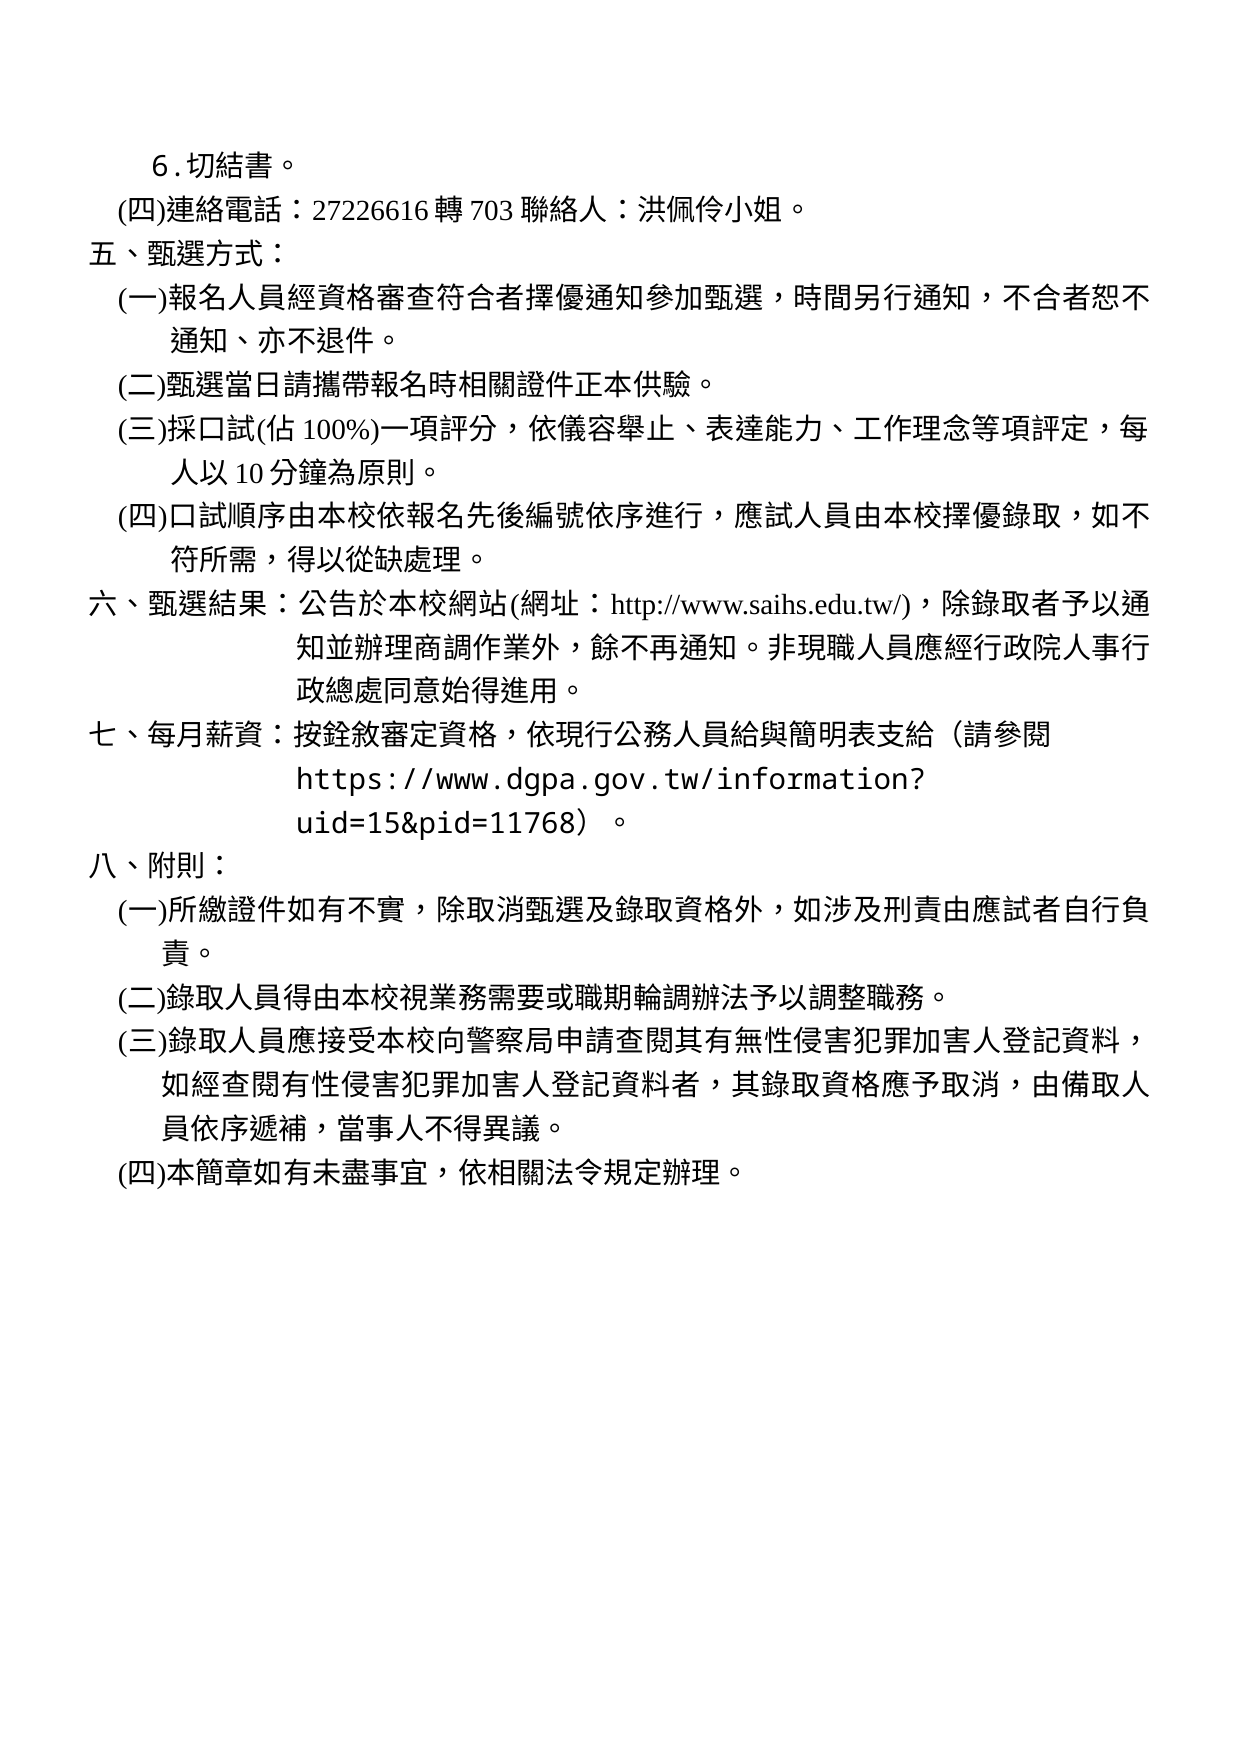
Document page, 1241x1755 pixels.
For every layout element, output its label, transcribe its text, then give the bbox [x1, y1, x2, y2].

text (一)所繳證件如有不實，除取消甄選及錄取資格外，如涉及刑責由應試者自行負責。 [118, 886, 1152, 973]
text 五、甄選方式： [89, 229, 1152, 273]
text 六、甄選結果：公告於本校網站(網址：http://www.saihs.edu.tw/)，除錄取者予以通知並辦理商調作業外，餘不再通知。非現職人員應經行政院人事行政總處同意始得進用。 [89, 579, 1152, 711]
text 七、每月薪資：按銓敘審定資格，依現行公務人員給與簡明表支給（請參閱https://www.dgpa.gov.tw/information?uid=15&pid=11768）。 [89, 711, 1152, 842]
text (二)甄選當日請攜帶報名時相關證件正本供驗。 [118, 361, 1152, 404]
text 八、附則： [89, 842, 1152, 886]
text (四)連絡電話：27226616轉703 聯絡人：洪佩伶小姐。 [117, 186, 1152, 229]
text (二)錄取人員得由本校視業務需要或職期輪調辦法予以調整職務。 [118, 973, 1152, 1017]
text (四)口試順序由本校依報名先後編號依序進行，應試人員由本校擇優錄取，如不符所需，得以從缺處理。 [118, 492, 1152, 579]
text 6.切結書。 [151, 142, 1152, 186]
text (一)報名人員經資格審查符合者擇優通知參加甄選，時間另行通知，不合者恕不通知、亦不退件。 [118, 273, 1152, 361]
text (三)錄取人員應接受本校向警察局申請查閱其有無性侵害犯罪加害人登記資料，如經查閱有性侵害犯罪加害人登記資料者，其錄取資格應予取消，由備取人員依序遞補，當事人不得異議。 [118, 1017, 1152, 1148]
text (三)採口試(佔100%)一項評分，依儀容舉止、表達能力、工作理念等項評定，每人以10分鐘為原則。 [118, 404, 1152, 492]
text (四)本簡章如有未盡事宜，依相關法令規定辦理。 [118, 1148, 1152, 1192]
